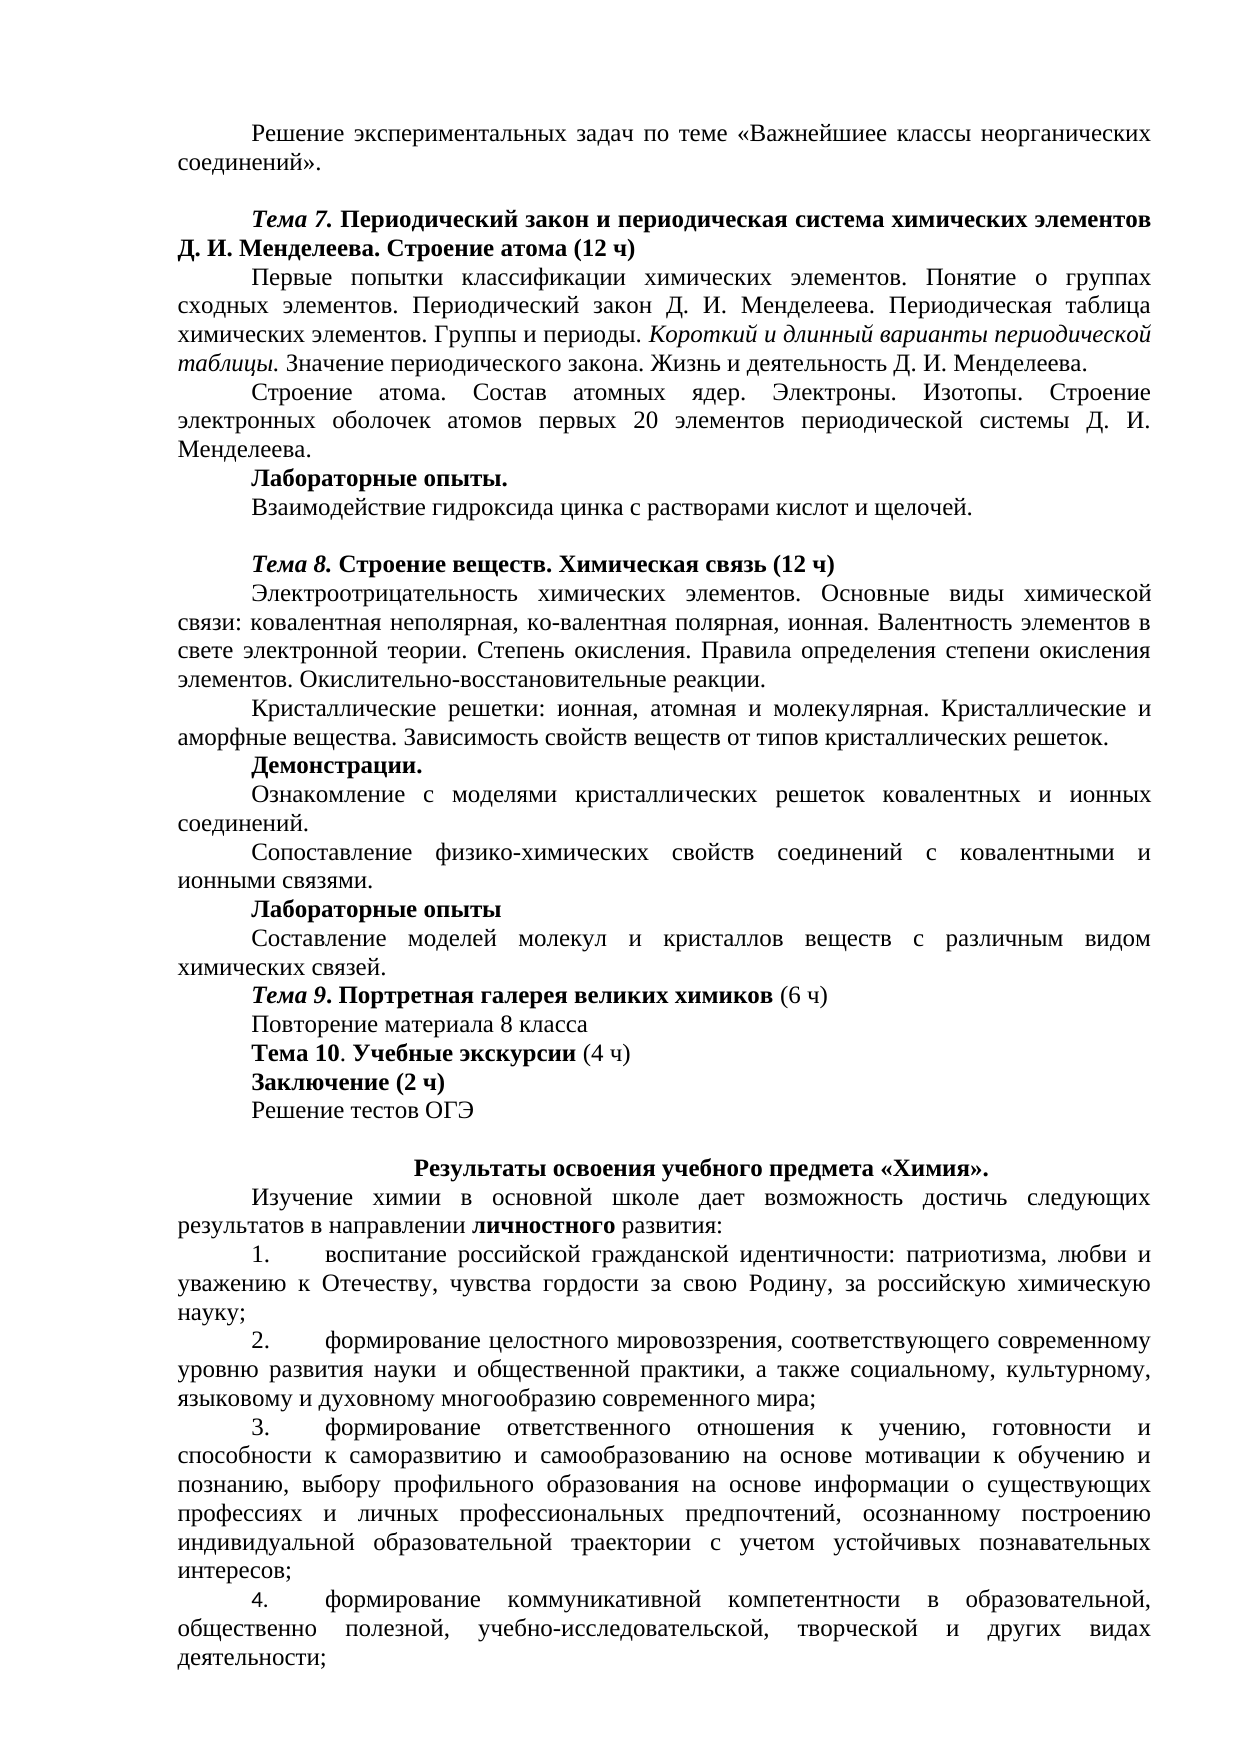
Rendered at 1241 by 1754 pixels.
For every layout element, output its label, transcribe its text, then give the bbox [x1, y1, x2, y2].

text Первые попытки классификации химических элемен­тов. Понятие о группах сходных элементов. Периодический закон Д. И. Менделеева. Периодическая таблица химичес­ких элементов. Группы и периоды. Короткий и длинный варианты периодической таблицы. Значение периодичес­кого закона. Жизнь и деятельность Д. И. Менделеева. [177, 262, 1152, 377]
text Решение экспериментальных за­дач по теме «Важнейшиее классы неорганических соедине­ний». [177, 118, 1152, 176]
list формирование целостного мировоззрения, соответствующего современному уровню развития науки и общественной практики, а также социальному, культурному, языковому и духовному многообразию современного мира; [177, 1326, 1152, 1412]
list формирование коммуникативной компетентности в образовательной, общественно полезной, учебно-исследовательской, творческой и других видах деятельности; [177, 1584, 1152, 1671]
text Составление моделей молекул и кристаллов веществ с различным видом химических связей. [177, 923, 1152, 981]
text Решение тестов ОГЭ [177, 1096, 1152, 1124]
text Ознакомление с моделями кристалли­ческих решеток ковалентных и ионных соединений. [177, 779, 1152, 837]
text Демонстрации. [177, 751, 1152, 779]
text Строение атома. Состав атомных ядер. Электроны. Изотопы. Строение электронных оболочек атомов первых 20 элементов периодической системы Д. И. Менделеева. [177, 377, 1152, 463]
text Тема 7. Периодический закон и периодическая система химических элементов Д. И. Менделеева. Строение атома (12 ч) [177, 204, 1152, 262]
text Результаты освоения учебного предмета «Химия». [177, 1153, 1152, 1182]
text Изучение химии в основной школе дает возможность достичь следующих результатов в направлении личностного развития: [177, 1182, 1152, 1239]
list формирование ответственного отношения к учению, готовности и способности к саморазвитию и самообразованию на основе мотивации к обучению и познанию, выбору профильного образования на основе информации о существующих профессиях и личных профессиональных предпочтений, осознанному построению индивидуальной образовательной траектории с учетом устойчивых познавательных интересов; [177, 1412, 1152, 1584]
text Лабораторные опыты [177, 894, 1152, 923]
text Повторение материала 8 класса [177, 1009, 1152, 1038]
text Лабораторные опыты. [177, 463, 1152, 492]
text Взаимодействие гидроксида цинка с растворами кислот и щелочей. [177, 492, 1152, 521]
text Кристаллические решетки: ионная, атомная и молеку­лярная. Кристаллические и аморфные вещества. Зависи­мость свойств веществ от типов кристаллических решеток. [177, 693, 1152, 751]
text Электроотрицательность химических элементов. Основ­ные виды химической связи: ковалентная неполярная, ко-валентная полярная, ионная. Валентность элементов в свете электронной теории. Степень окисления. Правила определения степени окисления элементов. Окислительно-восстановительные реакции. [177, 578, 1152, 693]
text Тема 10. Учебные экскурсии (4 ч) [177, 1038, 1152, 1067]
list воспитание российской гражданской идентичности: патриотизма, любви и уважению к Отечеству, чувства гордости за свою Родину, за российскую химическую науку; [177, 1239, 1152, 1326]
text Заключение (2 ч) [177, 1067, 1152, 1096]
text Со­поставление физико-химических свойств соединений с ковалентными и ионными связями. [177, 837, 1152, 894]
text Тема 8. Строение веществ. Химическая связь (12 ч) [177, 549, 1152, 578]
text Тема 9. Портретная галерея великих химиков (6 ч) [177, 981, 1152, 1009]
